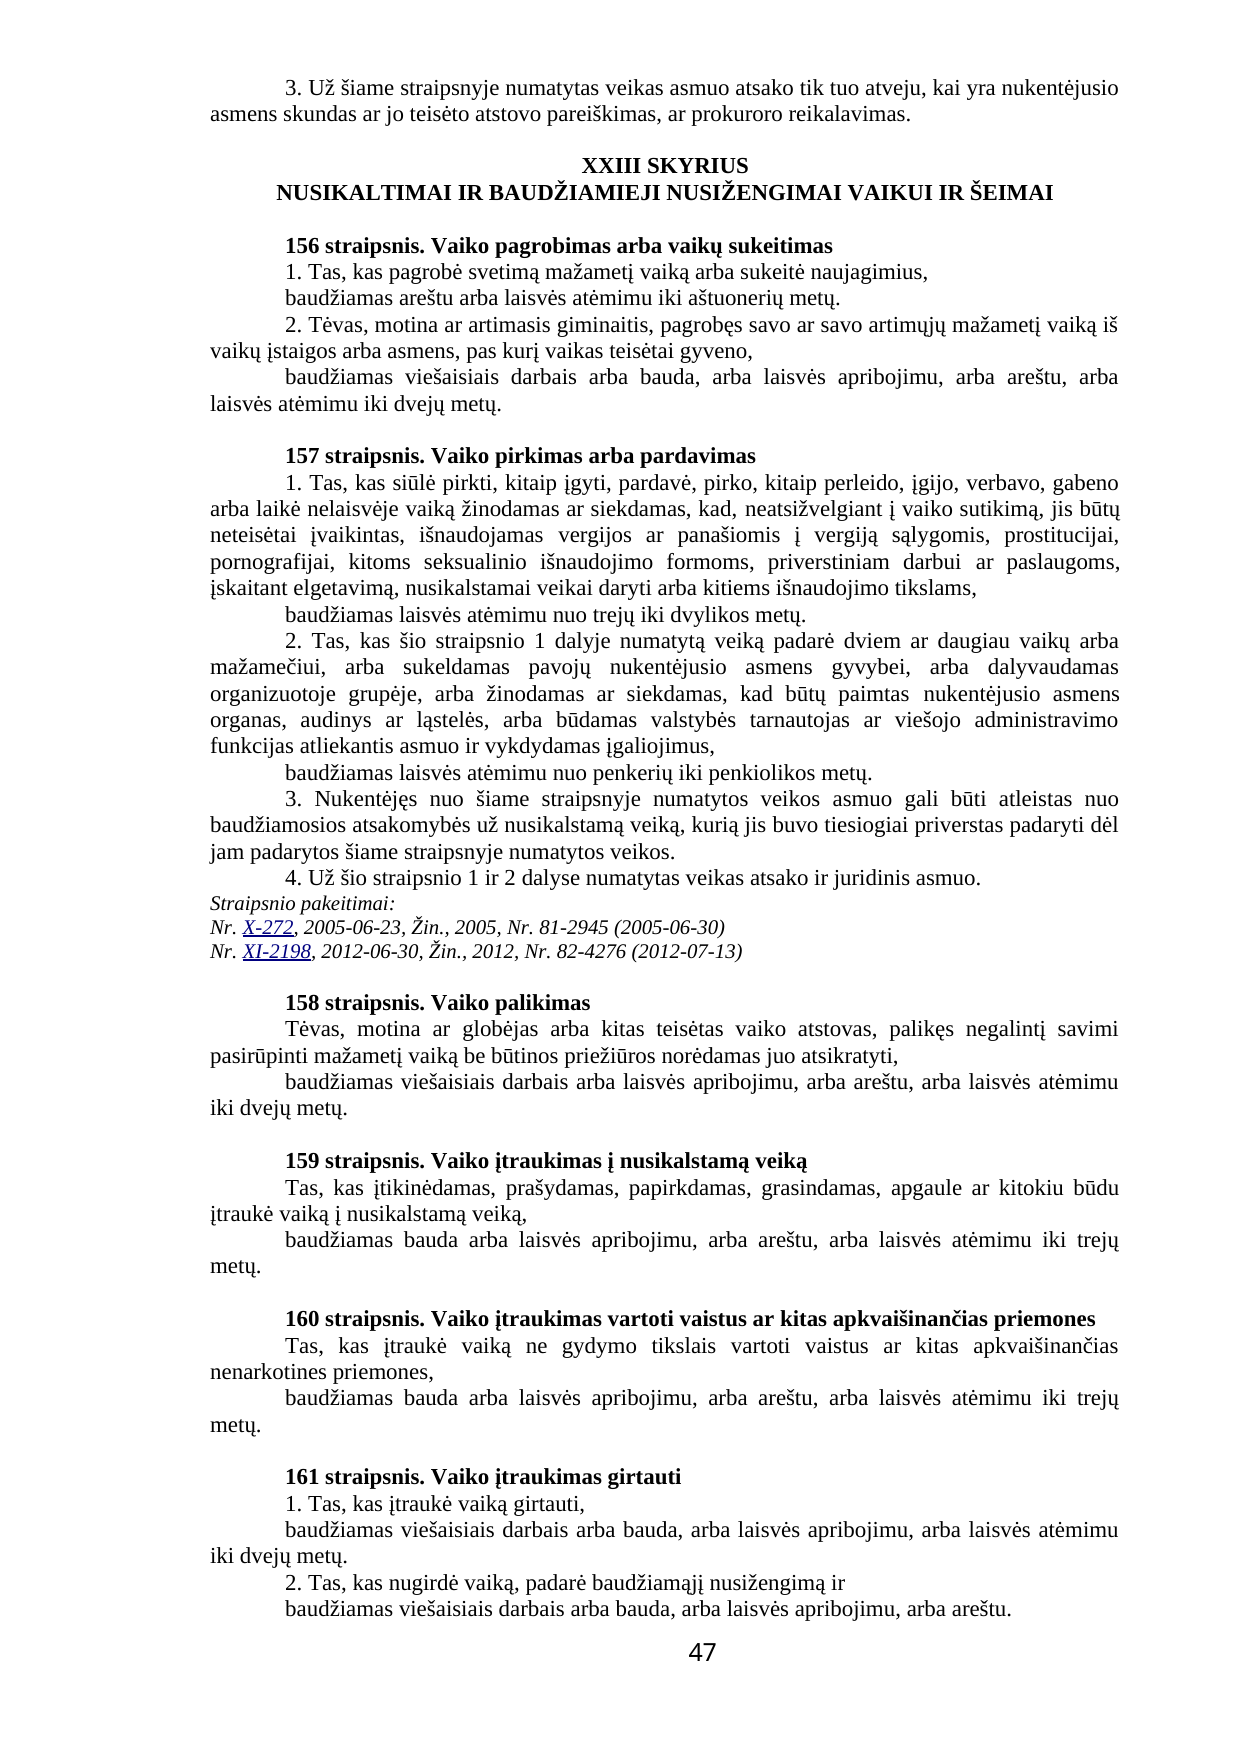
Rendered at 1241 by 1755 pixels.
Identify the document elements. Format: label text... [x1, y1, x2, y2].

text 3. Už šiame straipsnyje numatytas veikas asmuo atsako tik tuo atveju, kai yra nukentėjusio asmens skundas ar jo teisėto atstovo pareiškimas, ar prokuroro reikalavimas. [210, 73, 1120, 126]
text XXIII SKYRIUS [210, 153, 1120, 179]
text Tas, kas įtikinėdamas, prašydamas, papirkdamas, grasindamas, apgaule ar kitokiu būdu įtraukė vaiką į nusikalstamą veiką, [210, 1173, 1120, 1226]
text 158 straipsnis. Vaiko palikimas [210, 989, 1120, 1015]
text 3. Nukentėjęs nuo šiame straipsnyje numatytos veikos asmuo gali būti atleistas nuo baudžiamosios atsakomybės už nusikalstamą veiką, kurią jis buvo tiesiogiai priverstas padaryti dėl jam padarytos šiame straipsnyje numatytos veikos. [210, 785, 1120, 864]
text baudžiamas bauda arba laisvės apribojimu, arba areštu, arba laisvės atėmimu iki trejų metų. [210, 1226, 1120, 1279]
text baudžiamas viešaisiais darbais arba laisvės apribojimu, arba areštu, arba laisvės atėmimu iki dvejų metų. [210, 1068, 1120, 1121]
text baudžiamas bauda arba laisvės apribojimu, arba areštu, arba laisvės atėmimu iki trejų metų. [210, 1384, 1120, 1437]
text Nr. X-272, 2005-06-23, Žin., 2005, Nr. 81-2945 (2005-06-30) [210, 914, 1120, 939]
text Straipsnio pakeitimai: [210, 891, 1120, 914]
text baudžiamas viešaisiais darbais arba bauda, arba laisvės apribojimu, arba areštu. [210, 1595, 1120, 1622]
text 4. Už šio straipsnio 1 ir 2 dalyse numatytas veikas atsako ir juridinis asmuo. [210, 864, 1120, 891]
text 156 straipsnis. Vaiko pagrobimas arba vaikų sukeitimas [210, 232, 1120, 258]
text 1. Tas, kas pagrobė svetimą mažametį vaiką arba sukeitė naujagimius, [210, 258, 1120, 284]
text baudžiamas areštu arba laisvės atėmimu iki aštuonerių metų. [210, 284, 1120, 311]
text 159 straipsnis. Vaiko įtraukimas į nusikalstamą veiką [210, 1147, 1120, 1173]
text 160 straipsnis. Vaiko įtraukimas vartoti vaistus ar kitas apkvaišinančias priemones [285, 1305, 1120, 1332]
text Nr. XI-2198, 2012-06-30, Žin., 2012, Nr. 82-4276 (2012-07-13) [210, 939, 1120, 963]
text 157 straipsnis. Vaiko pirkimas arba pardavimas [210, 442, 1120, 469]
text baudžiamas viešaisiais darbais arba bauda, arba laisvės apribojimu, arba laisvės atėmimu iki dvejų metų. [210, 1516, 1120, 1569]
text baudžiamas viešaisiais darbais arba bauda, arba laisvės apribojimu, arba areštu, arba laisvės atėmimu iki dvejų metų. [210, 363, 1120, 416]
text NUSIKALTIMAI IR BAUDŽIAMIEJI NUSIŽENGIMAI VAIKUI IR ŠEIMAI [210, 179, 1120, 205]
text 2. Tėvas, motina ar artimasis giminaitis, pagrobęs savo ar savo artimųjų mažametį vaiką iš vaikų įstaigos arba asmens, pas kurį vaikas teisėtai gyveno, [210, 311, 1120, 363]
text baudžiamas laisvės atėmimu nuo penkerių iki penkiolikos metų. [210, 759, 1120, 785]
text 1. Tas, kas įtraukė vaiką girtauti, [210, 1490, 1120, 1516]
text baudžiamas laisvės atėmimu nuo trejų iki dvylikos metų. [210, 601, 1120, 627]
text 2. Tas, kas šio straipsnio 1 dalyje numatytą veiką padarė dviem ar daugiau vaikų arba mažamečiui, arba sukeldamas pavojų nukentėjusio asmens gyvybei, arba dalyvaudamas organizuotoje grupėje, arba žinodamas ar siekdamas, kad būtų paimtas nukentėjusio asmens organas, audinys ar ląstelės, arba būdamas valstybės tarnautojas ar viešojo administravimo funkcijas atliekantis asmuo ir vykdydamas įgaliojimus, [210, 627, 1120, 759]
text Tas, kas įtraukė vaiką ne gydymo tikslais vartoti vaistus ar kitas apkvaišinančias nenarkotines priemones, [210, 1332, 1120, 1384]
text Tėvas, motina ar globėjas arba kitas teisėtas vaiko atstovas, palikęs negalintį savimi pasirūpinti mažametį vaiką be būtinos priežiūros norėdamas juo atsikratyti, [210, 1015, 1120, 1068]
text 161 straipsnis. Vaiko įtraukimas girtauti [210, 1463, 1120, 1490]
text 2. Tas, kas nugirdė vaiką, padarė baudžiamąjį nusižengimą ir [210, 1569, 1120, 1595]
text 1. Tas, kas siūlė pirkti, kitaip įgyti, pardavė, pirko, kitaip perleido, įgijo, verbavo, gabeno arba laikė nelaisvėje vaiką žinodamas ar siekdamas, kad, neatsižvelgiant į vaiko sutikimą, jis būtų neteisėtai įvaikintas, išnaudojamas vergijos ar panašiomis į vergiją sąlygomis, prostitucijai, pornografijai, kitoms seksualinio išnaudojimo formoms, priverstiniam darbui ar paslaugoms, įskaitant elgetavimą, nusikalstamai veikai daryti arba kitiems išnaudojimo tikslams, [210, 469, 1120, 601]
